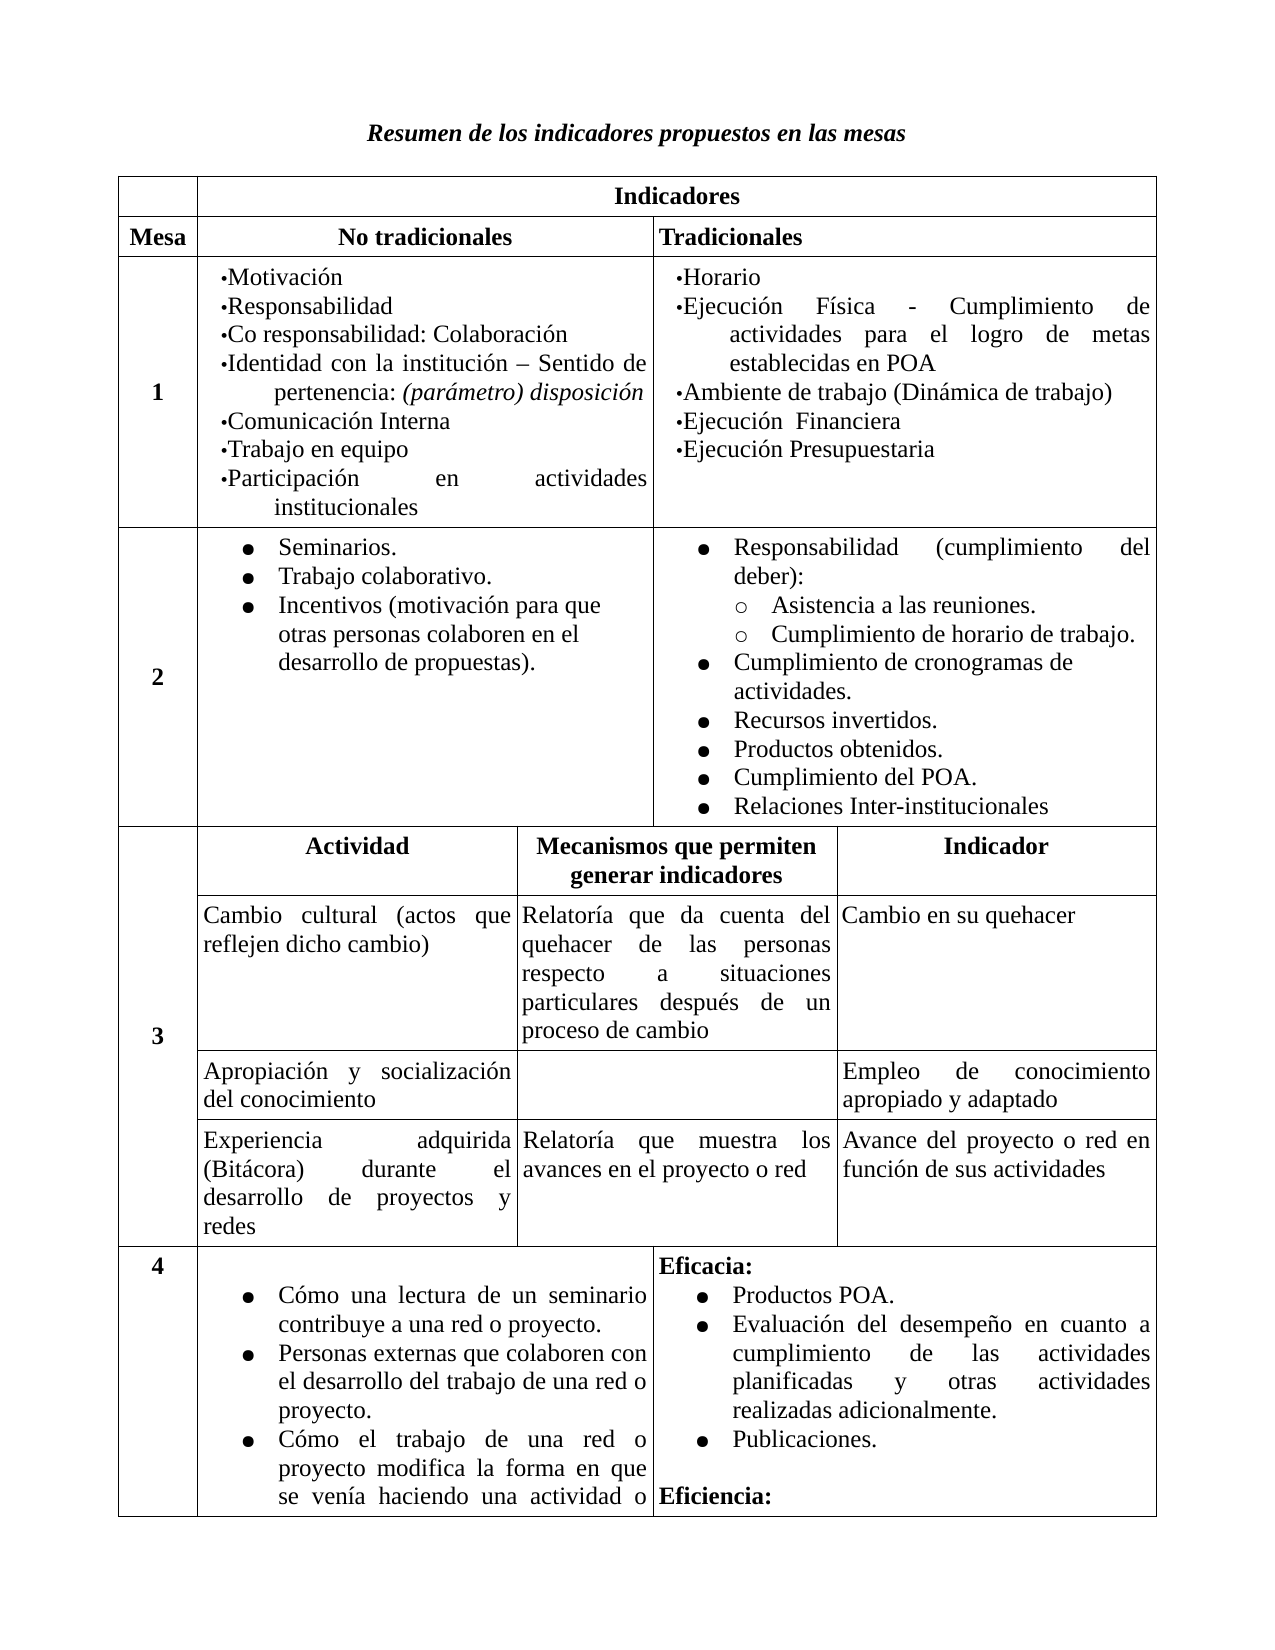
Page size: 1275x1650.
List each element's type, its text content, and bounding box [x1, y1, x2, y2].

table_cell Avance del proyecto o red en función de sus actividades [838, 1120, 1156, 1246]
table_cell Relatoría que da cuenta del quehacer de las personas respecto a situaciones particulares después de un proceso de cambio [518, 896, 837, 1050]
table_cell Actividad [198, 827, 517, 895]
table_cell 1 [119, 257, 197, 527]
table_cell [518, 1051, 837, 1119]
table_cell Responsabilidad (cumplimiento del deber): Asistencia a las reuniones. Cumplimiento de horario de trabajo. Cumplimiento de cronogramas de actividades. Recursos invertidos. Productos obtenidos. Cumplimiento del POA. Relaciones Inter-institucionales [654, 528, 1156, 826]
table_cell Relatoría que muestra los avances en el proyecto o red [518, 1120, 837, 1246]
table_cell Empleo de conocimiento apropiado y adaptado [838, 1051, 1156, 1119]
table_cell Experiencia adquirida (Bitácora) durante el desarrollo de proyectos y redes [198, 1120, 517, 1246]
table_cell Cambio en su quehacer [838, 896, 1156, 1050]
table_cell Eficacia: Productos POA. Evaluación del desempeño en cuanto a cumplimiento de las actividades planificadas y otras actividades realizadas adicionalmente. Publicaciones. Eficiencia: Meta financiera Efectividad: Impacto esperado en la sociedad: - Descargas del software. - Número de consultas recibidas. - Participación en foros. - Personas externas que participen (sugerencias, reporte de errores, etc.) activamente en una red o proyecto. Discusiones, descargas, citas y enlaces generadas con respecto a la publicación de artículos de CENDITEL. [654, 1247, 1156, 1516]
table_cell Cambio cultural (actos que reflejen dicho cambio) [198, 896, 517, 1050]
table_cell Indicador [838, 827, 1156, 895]
table_cell Mesa [119, 217, 197, 256]
table_cell 2 [119, 528, 197, 826]
table_cell Motivación Responsabilidad Co responsabilidad: Colaboración Identidad con la institución – Sentido de pertenencia: (parámetro) disposición Comunicación Interna Trabajo en equipo Participación en actividades institucionales [198, 257, 653, 527]
table_cell Cómo una lectura de un seminario contribuye a una red o proyecto. Personas externas que colaboren con el desarrollo del trabajo de una red o proyecto. Cómo el trabajo de una red o proyecto modifica la forma en que se venía haciendo una actividad o cambia la actitud de la persona. Participación de las comunidades organizadas: grupos de usuarios, comunidades, entre otros. Coherencia de un proyecto de CENDITEL con el PNSB y con el Plan Sectorial de Ciencia y Tecnología. Elegancia del software: definición y seguimiento de convenciones. Seguimiento de convenciones en la elaboración de documentos: claridad, formato. [198, 1247, 653, 1516]
table_header Indicadores [198, 177, 1156, 216]
table_header [119, 177, 197, 216]
table_cell Apropiación y socialización del conocimiento [198, 1051, 517, 1119]
table_cell 3 [119, 827, 197, 1246]
table_cell Horario Ejecución Física - Cumplimiento de actividades para el logro de metas establecidas en POA Ambiente de trabajo (Dinámica de trabajo) Ejecución Financiera Ejecución Presupuestaria [654, 257, 1156, 527]
table_cell No tradicionales [198, 217, 653, 256]
text Resumen de los indicadores propuestos en las mesas [118, 118, 1157, 147]
table_cell Tradicionales [654, 217, 1156, 256]
table_cell Seminarios. Trabajo colaborativo. Incentivos (motivación para que otras personas colaboren en el desarrollo de propuestas). [198, 528, 653, 826]
table_cell 4 [119, 1247, 197, 1516]
table_cell Mecanismos que permiten generar indicadores [518, 827, 837, 895]
